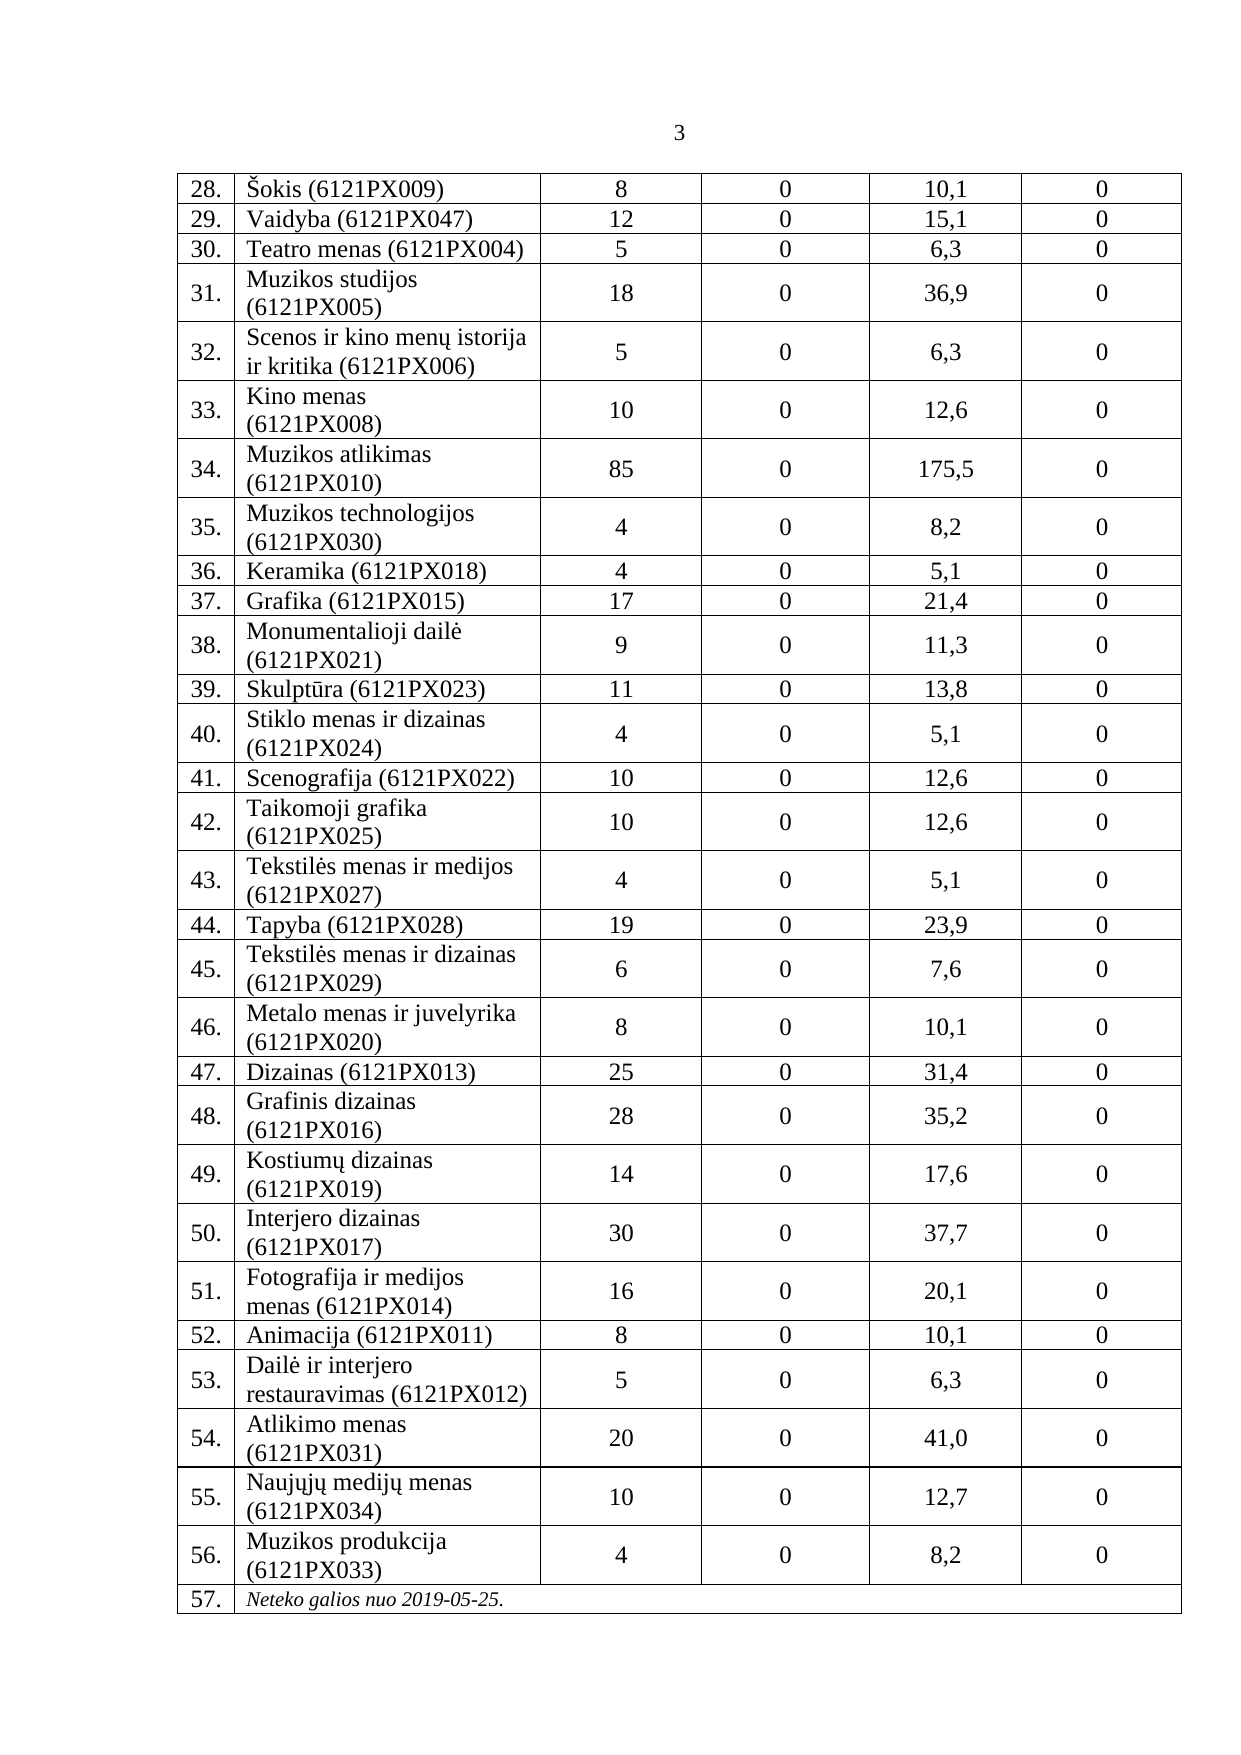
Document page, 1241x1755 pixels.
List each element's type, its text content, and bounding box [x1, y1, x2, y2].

table_cell 85 [541, 439, 701, 497]
table_cell Teatro menas (6121PX004) [235, 234, 540, 263]
table_cell 0 [1022, 616, 1181, 673]
table_cell Atlikimo menas (6121PX031) [235, 1409, 540, 1466]
table_cell Kino menas (6121PX008) [235, 381, 540, 438]
table_cell Interjero dizainas (6121PX017) [235, 1204, 540, 1261]
table_cell 12,6 [870, 381, 1021, 438]
table_cell 20 [541, 1409, 701, 1466]
table_cell 19 [541, 910, 701, 938]
table_cell Dailė ir interjero restauravimas (6121PX012) [235, 1350, 540, 1408]
table_cell 4 [541, 556, 701, 585]
table_cell 0 [702, 1057, 869, 1085]
table_cell Metalo menas ir juvelyrika (6121PX020) [235, 998, 540, 1056]
table_cell 0 [702, 204, 869, 233]
table_cell 39. [178, 675, 234, 703]
table_cell 0 [1022, 174, 1181, 203]
table_cell 5 [541, 234, 701, 263]
table_cell 55. [178, 1468, 234, 1525]
table_cell 6 [541, 940, 701, 997]
table_cell 8 [541, 174, 701, 203]
table_cell 5,1 [870, 851, 1021, 909]
table_cell 0 [1022, 1409, 1181, 1466]
table_cell 46. [178, 998, 234, 1056]
table_cell 31. [178, 264, 234, 321]
table_cell 45. [178, 940, 234, 997]
table_cell Tekstilės menas ir dizainas (6121PX029) [235, 940, 540, 997]
table_cell 0 [702, 322, 869, 380]
table_cell 0 [702, 1350, 869, 1408]
table_cell 0 [702, 763, 869, 792]
table_cell 0 [1022, 763, 1181, 792]
table_cell 4 [541, 498, 701, 555]
table_cell 0 [1022, 586, 1181, 615]
table_cell Muzikos studijos (6121PX005) [235, 264, 540, 321]
table_cell 0 [702, 264, 869, 321]
table_cell Tapyba (6121PX028) [235, 910, 540, 938]
table_cell Grafika (6121PX015) [235, 586, 540, 615]
table_cell 17 [541, 586, 701, 615]
table_cell Neteko galios nuo 2019-05-25. [235, 1585, 1181, 1613]
table_cell 0 [1022, 851, 1181, 909]
table_cell 4 [541, 1526, 701, 1583]
table_cell 10,1 [870, 1321, 1021, 1349]
table_cell 17,6 [870, 1145, 1021, 1202]
table_cell 0 [1022, 204, 1181, 233]
table_cell 10 [541, 381, 701, 438]
table_cell Šokis (6121PX009) [235, 174, 540, 203]
table_cell 0 [702, 1321, 869, 1349]
table_cell 0 [1022, 498, 1181, 555]
table_cell Naujųjų medijų menas (6121PX034) [235, 1468, 540, 1525]
table_cell 33. [178, 381, 234, 438]
table_cell 50. [178, 1204, 234, 1261]
table_cell 11 [541, 675, 701, 703]
table_cell 52. [178, 1321, 234, 1349]
table_cell 49. [178, 1145, 234, 1202]
table_cell 0 [702, 704, 869, 762]
table_cell 10,1 [870, 998, 1021, 1056]
table_cell Kostiumų dizainas (6121PX019) [235, 1145, 540, 1202]
table_cell 32. [178, 322, 234, 380]
table_cell 51. [178, 1262, 234, 1319]
table_cell 0 [702, 1086, 869, 1144]
table_cell 0 [1022, 940, 1181, 997]
table_cell 0 [702, 675, 869, 703]
table_cell 4 [541, 851, 701, 909]
table_cell 0 [702, 1409, 869, 1466]
table_cell 0 [702, 439, 869, 497]
table_cell 0 [702, 940, 869, 997]
table_cell Stiklo menas ir dizainas (6121PX024) [235, 704, 540, 762]
table_cell Muzikos atlikimas (6121PX010) [235, 439, 540, 497]
table_cell 0 [702, 1262, 869, 1319]
table_cell 41. [178, 763, 234, 792]
table_cell Keramika (6121PX018) [235, 556, 540, 585]
table_cell 36. [178, 556, 234, 585]
table_cell 0 [702, 174, 869, 203]
table_cell 0 [1022, 1145, 1181, 1202]
table_cell 23,9 [870, 910, 1021, 938]
table_cell 36,9 [870, 264, 1021, 321]
table_cell 15,1 [870, 204, 1021, 233]
table_cell 0 [702, 793, 869, 850]
table_cell 38. [178, 616, 234, 673]
table_cell 57. [178, 1585, 234, 1613]
table_cell 0 [1022, 793, 1181, 850]
table_cell 0 [702, 1204, 869, 1261]
table_cell 44. [178, 910, 234, 938]
table_cell 0 [1022, 1321, 1181, 1349]
table_cell 0 [1022, 322, 1181, 380]
table_cell 13,8 [870, 675, 1021, 703]
table_cell 0 [702, 381, 869, 438]
table_cell 0 [702, 910, 869, 938]
table_cell 11,3 [870, 616, 1021, 673]
table_cell 0 [702, 234, 869, 263]
table_cell 6,3 [870, 1350, 1021, 1408]
table_cell 16 [541, 1262, 701, 1319]
table_cell 0 [702, 851, 869, 909]
table_cell 48. [178, 1086, 234, 1144]
table_cell 28. [178, 174, 234, 203]
table_cell 12 [541, 204, 701, 233]
table_cell 31,4 [870, 1057, 1021, 1085]
table_cell 10 [541, 793, 701, 850]
table_cell 28 [541, 1086, 701, 1144]
table_cell 25 [541, 1057, 701, 1085]
table_cell 29. [178, 204, 234, 233]
table_cell 30 [541, 1204, 701, 1261]
table_cell 0 [1022, 1086, 1181, 1144]
table_cell 6,3 [870, 234, 1021, 263]
table_cell 8 [541, 1321, 701, 1349]
table_cell Muzikos produkcija (6121PX033) [235, 1526, 540, 1583]
table_cell Taikomoji grafika (6121PX025) [235, 793, 540, 850]
table_cell 0 [1022, 381, 1181, 438]
table_cell 30. [178, 234, 234, 263]
table_cell 0 [1022, 1468, 1181, 1525]
table_cell 35. [178, 498, 234, 555]
table_cell 0 [1022, 675, 1181, 703]
table_cell 8,2 [870, 498, 1021, 555]
table_cell 0 [1022, 264, 1181, 321]
table_cell 5,1 [870, 704, 1021, 762]
table_cell 5 [541, 1350, 701, 1408]
table_cell 0 [1022, 1526, 1181, 1583]
table_cell 0 [1022, 1057, 1181, 1085]
table_cell Vaidyba (6121PX047) [235, 204, 540, 233]
table_cell 0 [702, 616, 869, 673]
table_cell 10 [541, 1468, 701, 1525]
table_cell 8 [541, 998, 701, 1056]
table_cell 0 [702, 998, 869, 1056]
table_cell Tekstilės menas ir medijos (6121PX027) [235, 851, 540, 909]
table_cell 175,5 [870, 439, 1021, 497]
table_cell Skulptūra (6121PX023) [235, 675, 540, 703]
table_cell 12,6 [870, 763, 1021, 792]
table_cell 18 [541, 264, 701, 321]
table_cell Dizainas (6121PX013) [235, 1057, 540, 1085]
table_cell 0 [1022, 1350, 1181, 1408]
table_cell 0 [702, 556, 869, 585]
table_cell 53. [178, 1350, 234, 1408]
table_cell 0 [702, 586, 869, 615]
table_cell 0 [702, 1468, 869, 1525]
table_cell Grafinis dizainas (6121PX016) [235, 1086, 540, 1144]
table_cell 56. [178, 1526, 234, 1583]
table_cell 10,1 [870, 174, 1021, 203]
table_cell 35,2 [870, 1086, 1021, 1144]
table_cell 47. [178, 1057, 234, 1085]
table_cell 5 [541, 322, 701, 380]
table_cell 0 [1022, 704, 1181, 762]
table_cell 37. [178, 586, 234, 615]
table_cell 34. [178, 439, 234, 497]
table_cell Scenos ir kino menų istorija ir kritika (6121PX006) [235, 322, 540, 380]
table_cell 0 [702, 1145, 869, 1202]
table_cell 6,3 [870, 322, 1021, 380]
table_cell 12,6 [870, 793, 1021, 850]
table_cell 43. [178, 851, 234, 909]
table_cell 7,6 [870, 940, 1021, 997]
table_cell 12,7 [870, 1468, 1021, 1525]
table_cell 0 [1022, 439, 1181, 497]
table_cell 20,1 [870, 1262, 1021, 1319]
table_cell 0 [702, 1526, 869, 1583]
table_cell 0 [1022, 556, 1181, 585]
table_cell 41,0 [870, 1409, 1021, 1466]
table_cell 37,7 [870, 1204, 1021, 1261]
table_cell 0 [1022, 910, 1181, 938]
table_cell 0 [1022, 1204, 1181, 1261]
table_cell 0 [1022, 998, 1181, 1056]
table_cell Scenografija (6121PX022) [235, 763, 540, 792]
table_cell 5,1 [870, 556, 1021, 585]
table_cell 10 [541, 763, 701, 792]
table_cell 0 [1022, 1262, 1181, 1319]
table_cell 0 [1022, 234, 1181, 263]
table_cell 0 [702, 498, 869, 555]
table_cell 9 [541, 616, 701, 673]
table_cell 4 [541, 704, 701, 762]
table_cell 40. [178, 704, 234, 762]
table_cell 14 [541, 1145, 701, 1202]
table_cell Animacija (6121PX011) [235, 1321, 540, 1349]
table_cell Muzikos technologijos (6121PX030) [235, 498, 540, 555]
table_cell Fotografija ir medijos menas (6121PX014) [235, 1262, 540, 1319]
table_cell 42. [178, 793, 234, 850]
table_cell 54. [178, 1409, 234, 1466]
table_cell 21,4 [870, 586, 1021, 615]
table_cell 8,2 [870, 1526, 1021, 1583]
table_cell Monumentalioji dailė (6121PX021) [235, 616, 540, 673]
